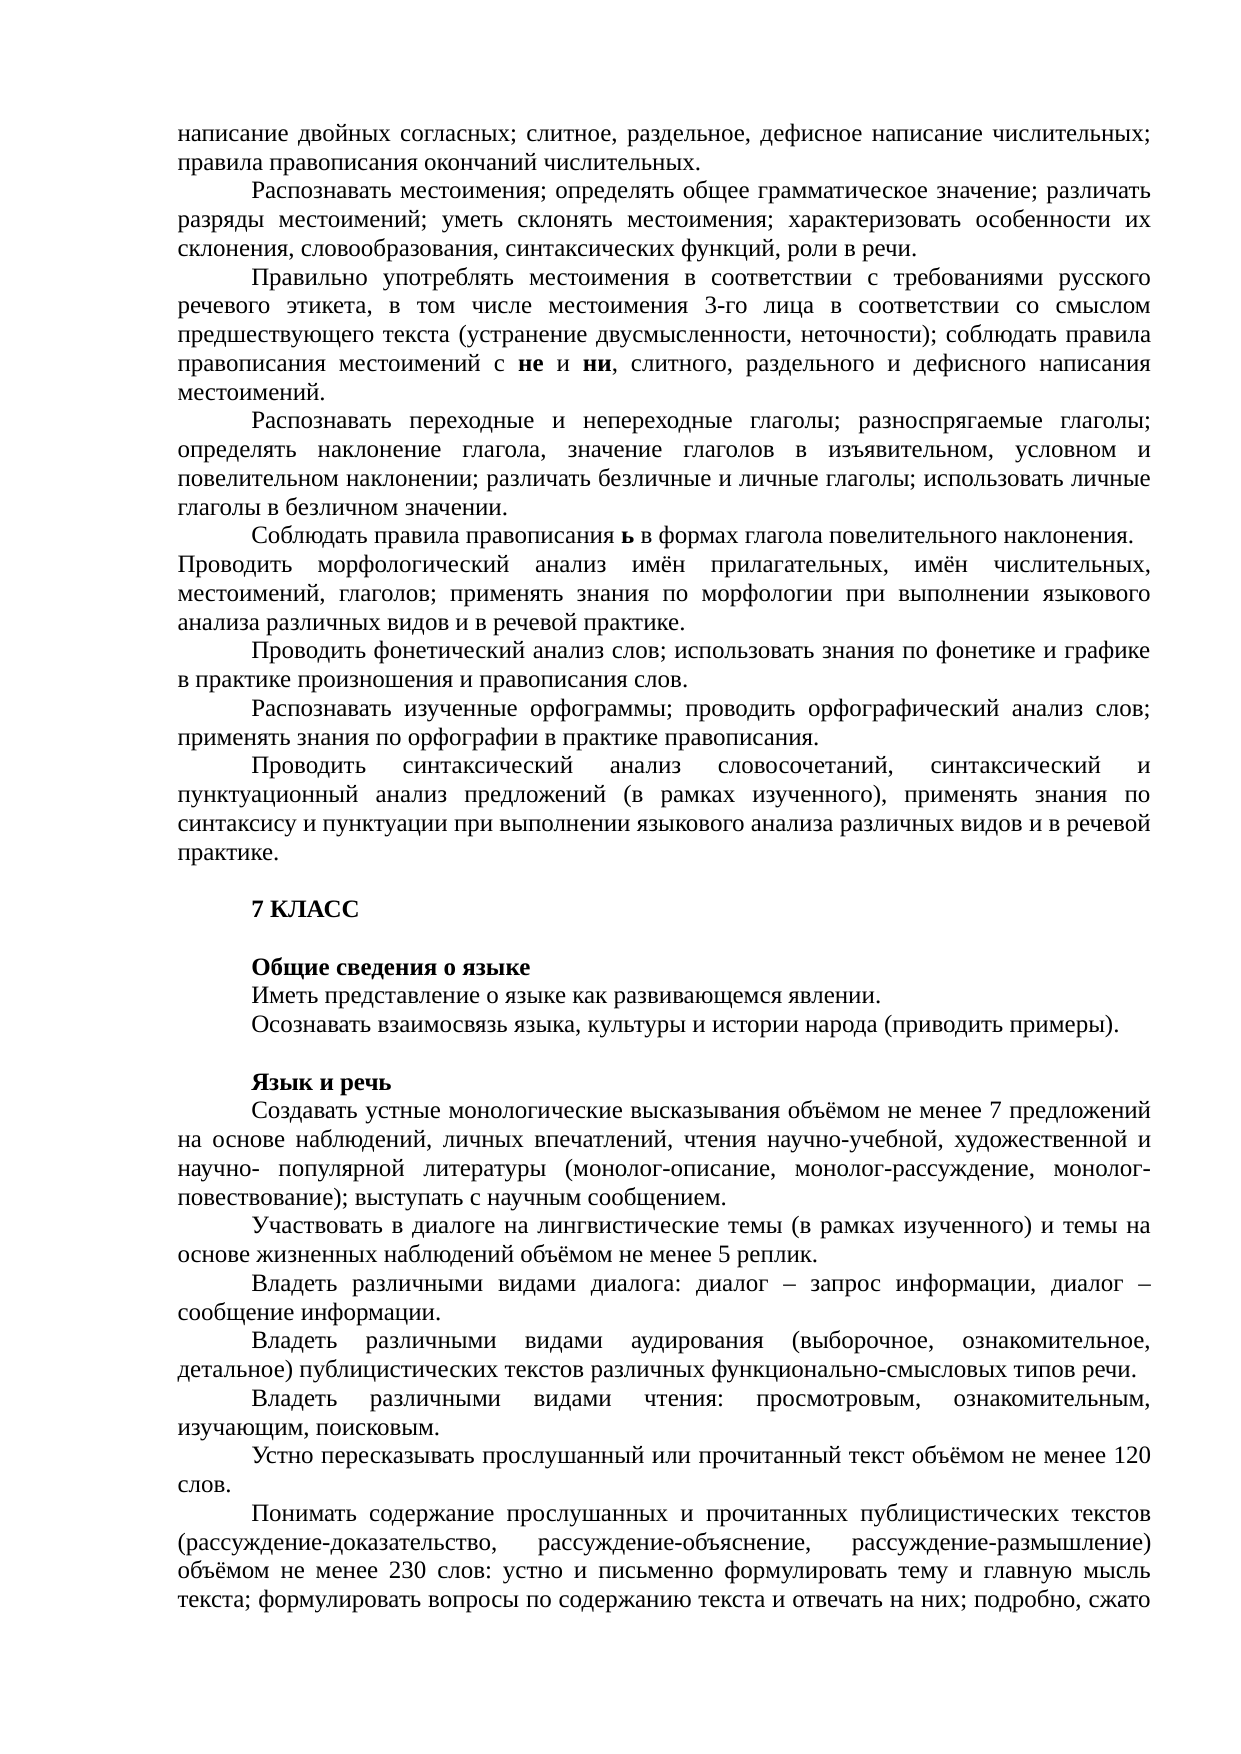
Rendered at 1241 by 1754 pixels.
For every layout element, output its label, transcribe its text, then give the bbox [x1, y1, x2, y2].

text Общие сведения о языке [177, 952, 1152, 981]
text Распознавать изученные орфограммы; проводить орфографический анализ слов; применять знания по орфографии в практике правописания. [177, 693, 1152, 751]
text Создавать устные монологические высказывания объёмом не менее 7 предложений на основе наблюдений, личных впечатлений, чтения научно-учебной, художественной и научно- популярной литературы (монолог-описание, монолог-рассуждение, монолог-повествование); выступать с научным сообщением. [177, 1096, 1152, 1211]
text Проводить синтаксический анализ словосочетаний, синтаксический и пунктуационный анализ предложений (в рамках изученного), применять знания по синтаксису и пунктуации при выполнении языкового анализа различных видов и в речевой практике. [177, 751, 1152, 866]
text Владеть различными видами чтения: просмотровым, ознакомительным, изучающим, поисковым. [177, 1383, 1152, 1441]
text Понимать содержание прослушанных и прочитанных публицистических текстов (рассуждение-доказательство, рассуждение-объяснение, рассуждение-размышление) объёмом не менее 230 слов: устно и письменно формулировать тему и главную мысль текста; формулировать вопросы по содержанию текста и отвечать на них; подробно, сжато [177, 1498, 1152, 1613]
text Иметь представление о языке как развивающемся явлении. [177, 981, 1152, 1009]
text Устно пересказывать прослушанный или прочитанный текст объёмом не менее 120 слов. [177, 1441, 1152, 1498]
text Проводить морфологический анализ имён прилагательных, имён числительных, местоимений, глаголов; применять знания по морфологии при выполнении языкового анализа различных видов и в речевой практике. [177, 549, 1152, 636]
text Проводить фонетический анализ слов; использовать знания по фонетике и графике в практике произношения и правописания слов. [177, 636, 1152, 693]
text 7 КЛАСС [177, 894, 1152, 923]
text Соблюдать правила правописания ь в формах глагола повелительного наклонения. [177, 521, 1152, 549]
text написание двойных согласных; слитное, раздельное, дефисное написание числительных; правила правописания окончаний числительных. [177, 118, 1152, 176]
text Распознавать переходные и непереходные глаголы; разноспрягаемые глаголы; определять наклонение глагола, значение глаголов в изъявительном, условном и повелительном наклонении; различать безличные и личные глаголы; использовать личные глаголы в безличном значении. [177, 406, 1152, 521]
text Участвовать в диалоге на лингвистические темы (в рамках изученного) и темы на основе жизненных наблюдений объёмом не менее 5 реплик. [177, 1211, 1152, 1268]
text Владеть различными видами диалога: диалог – запрос информации, диалог – сообщение информации. [177, 1268, 1152, 1326]
text Язык и речь [177, 1067, 1152, 1096]
text Правильно употреблять местоимения в соответствии с требованиями русского речевого этикета, в том числе местоимения 3-го лица в соответствии со смыслом предшествующего текста (устранение двусмысленности, неточности); соблюдать правила правописания местоимений с не и ни, слитного, раздельного и дефисного написания местоимений. [177, 262, 1152, 406]
text Распознавать местоимения; определять общее грамматическое значение; различать разряды местоимений; уметь склонять местоимения; характеризовать особенности их склонения, словообразования, синтаксических функций, роли в речи. [177, 176, 1152, 262]
text Владеть различными видами аудирования (выборочное, ознакомительное, детальное) публицистических текстов различных функционально-смысловых типов речи. [177, 1326, 1152, 1383]
text Осознавать взаимосвязь языка, культуры и истории народа (приводить примеры). [177, 1009, 1152, 1038]
